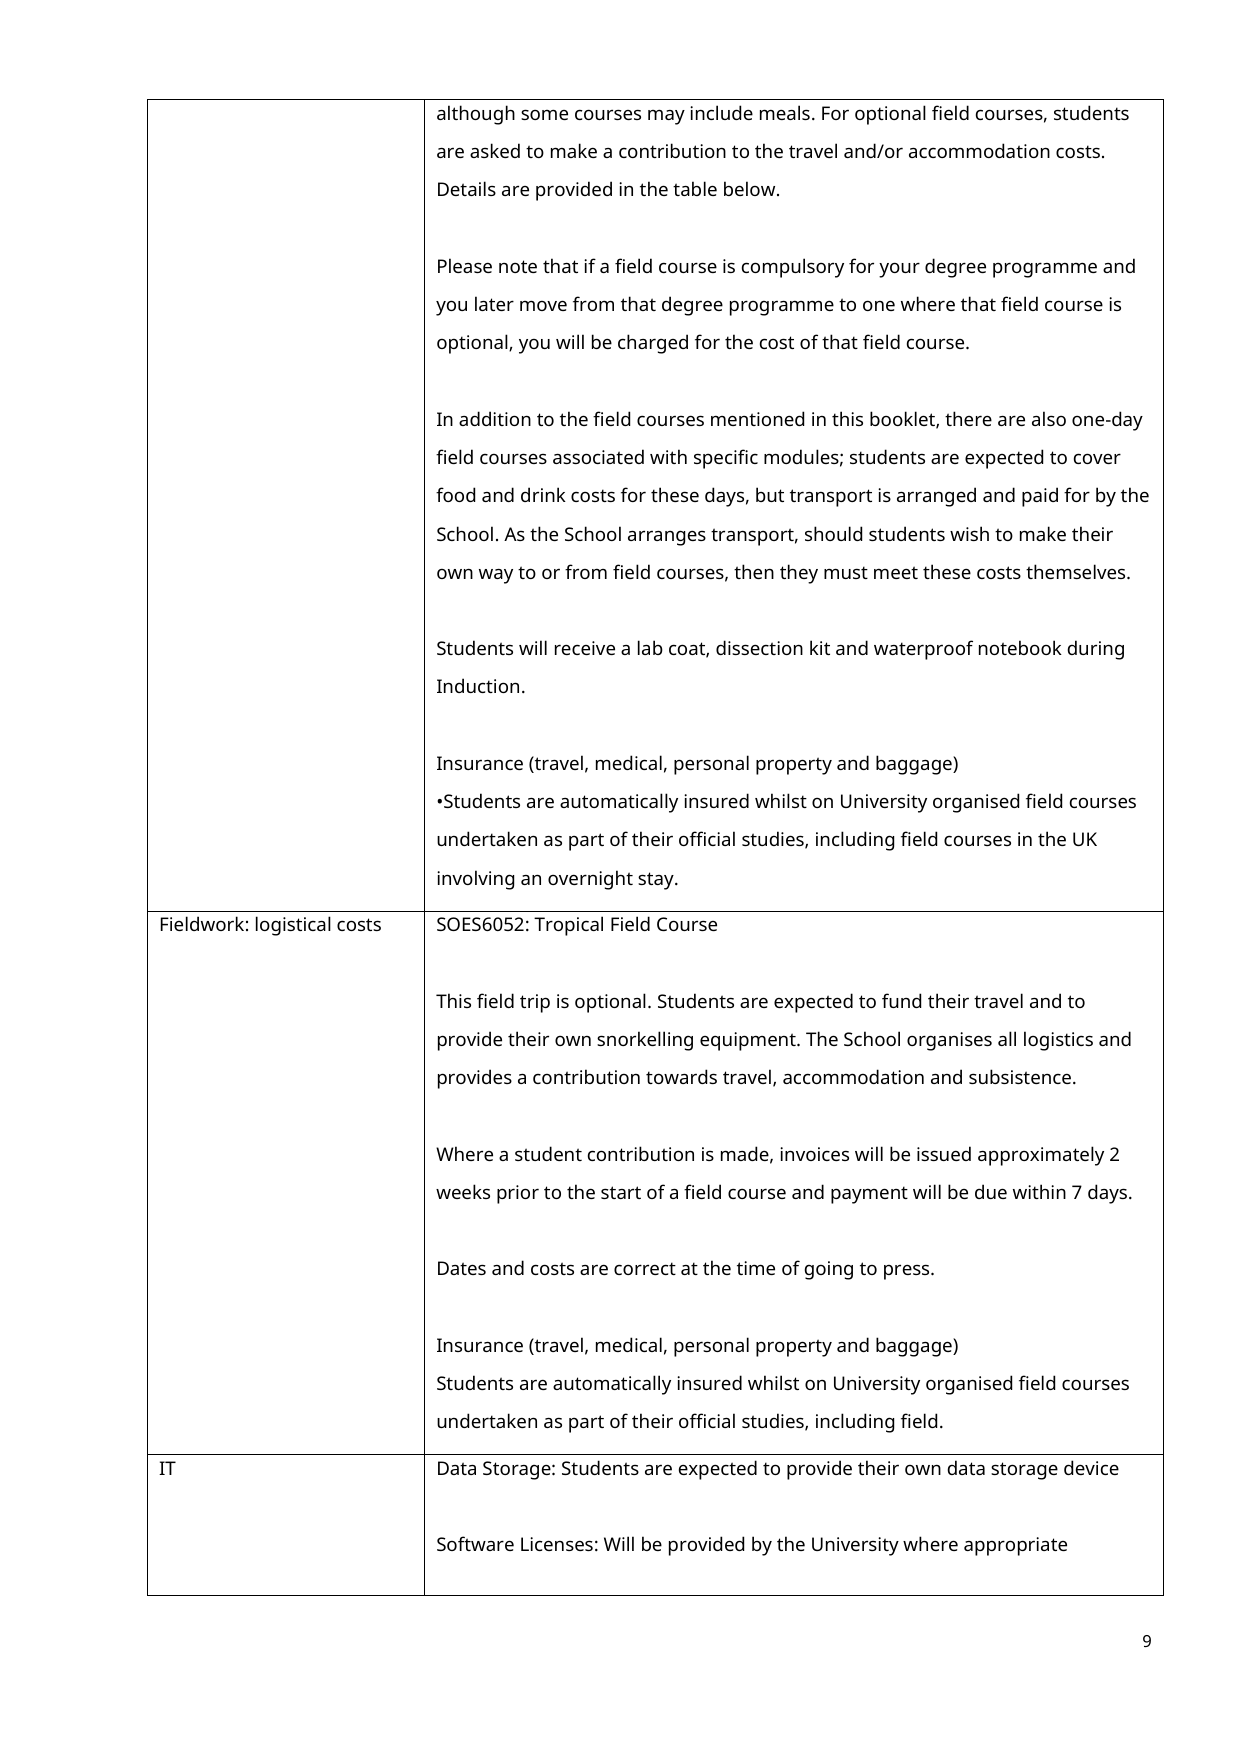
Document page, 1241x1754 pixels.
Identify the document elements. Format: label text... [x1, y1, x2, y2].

table_cell IT [148, 1455, 424, 1595]
table_cell although some courses may include meals. For optional field courses, students are asked to make a contribution to the travel and/or accommodation costs. Details are provided in the table below. Please note that if a field course is compulsory for your degree programme and you later move from that degree programme to one where that field course is optional, you will be charged for the cost of that field course. In addition to the field courses mentioned in this booklet, there are also one-day field courses associated with specific modules; students are expected to cover food and drink costs for these days, but transport is arranged and paid for by the School. As the School arranges transport, should students wish to make their own way to or from field courses, then they must meet these costs themselves. Students will receive a lab coat, dissection kit and waterproof notebook during Induction. Insurance (travel, medical, personal property and baggage) •Students are automatically insured whilst on University organised field courses undertaken as part of their official studies, including field courses in the UK involving an overnight stay. [425, 100, 1163, 911]
table_cell [148, 100, 424, 911]
table_cell Fieldwork: logistical costs [148, 912, 424, 1454]
table_cell Data Storage: Students are expected to provide their own data storage device Software Licenses: Will be provided by the University where appropriate [425, 1455, 1163, 1595]
table_cell SOES6052: Tropical Field Course This field trip is optional. Students are expected to fund their travel and to provide their own snorkelling equipment. The School organises all logistics and provides a contribution towards travel, accommodation and subsistence. Where a student contribution is made, invoices will be issued approximately 2 weeks prior to the start of a field course and payment will be due within 7 days. Dates and costs are correct at the time of going to press. Insurance (travel, medical, personal property and baggage) Students are automatically insured whilst on University organised field courses undertaken as part of their official studies, including field. [425, 912, 1163, 1454]
